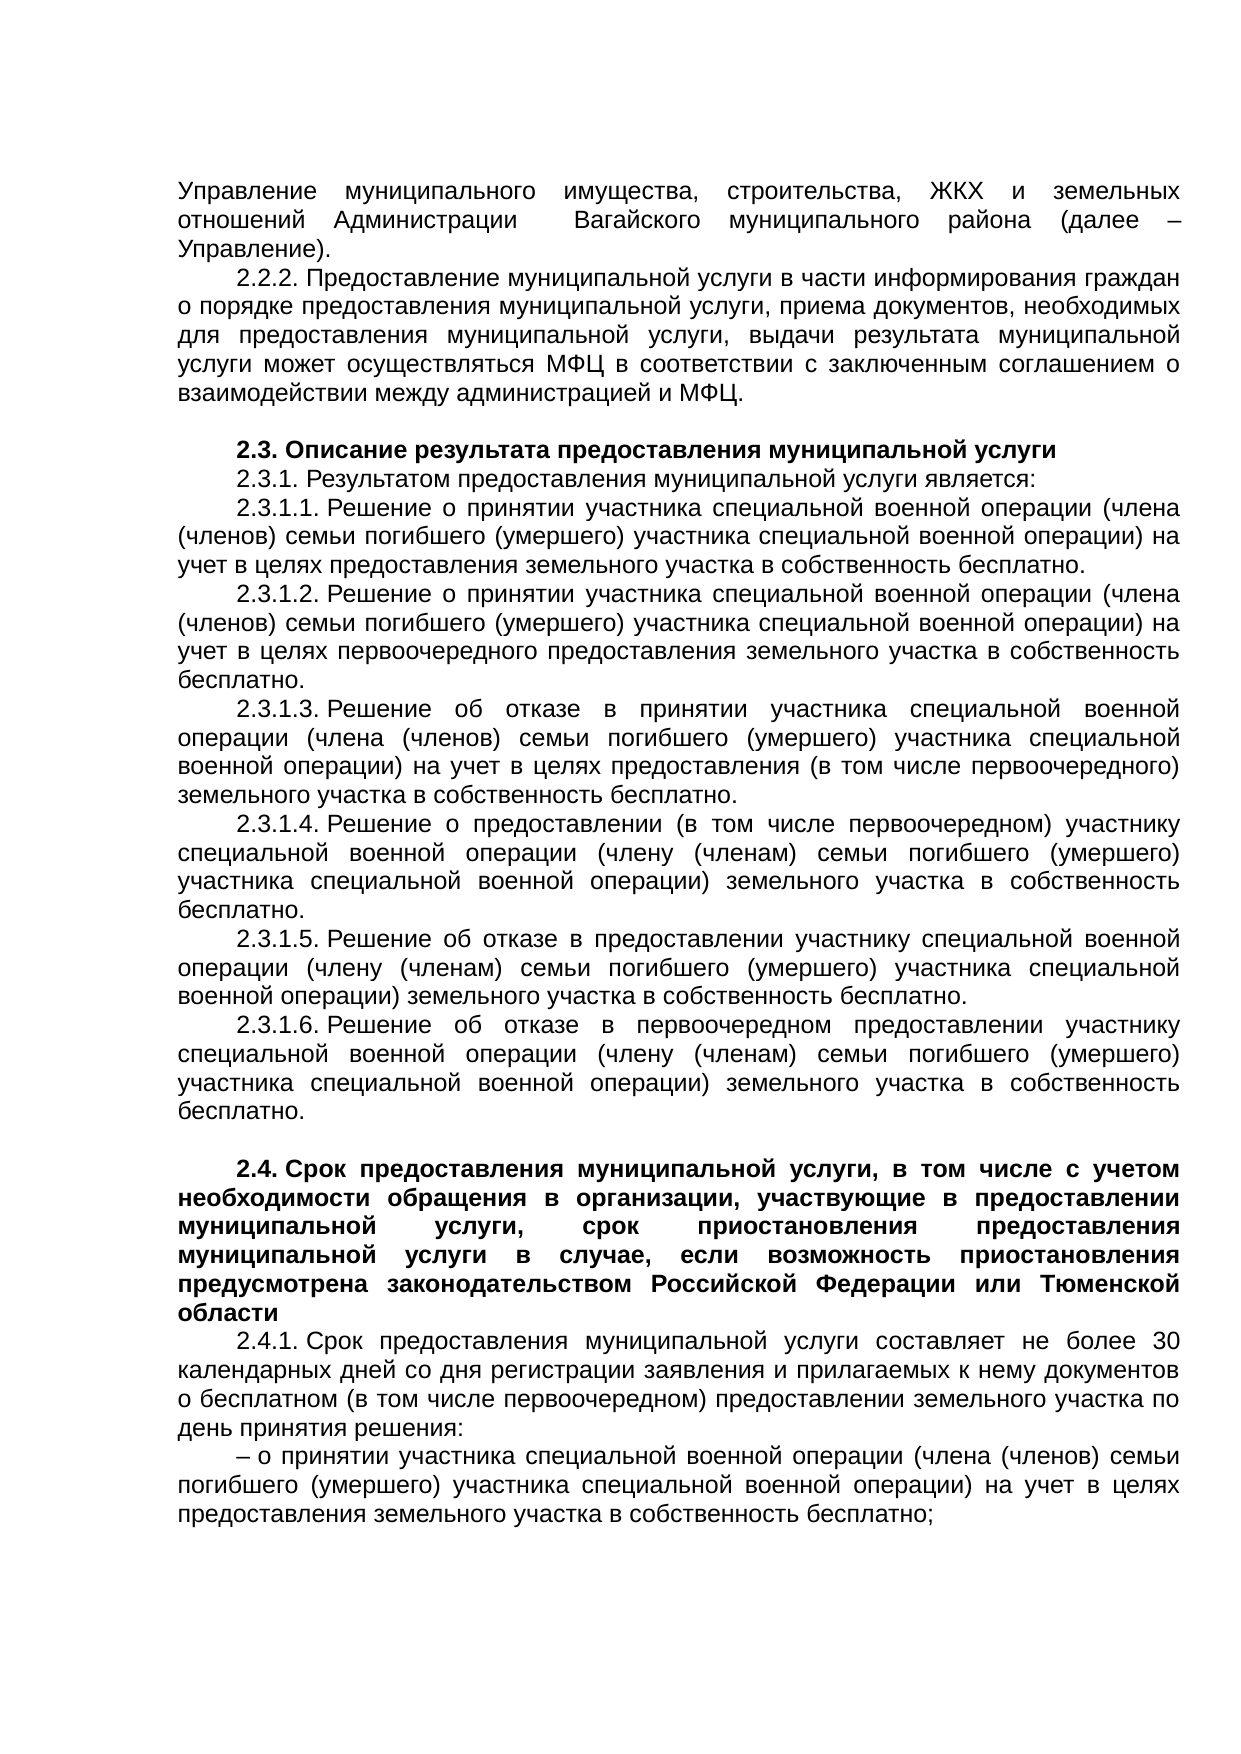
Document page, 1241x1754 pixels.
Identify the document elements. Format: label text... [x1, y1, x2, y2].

text 2.3.1.3. Решение об отказе в принятии участника специальной военной операции (члена (членов) семьи погибшего (умершего) участника специальной военной операции) на учет в целях предоставления (в том числе первоочередного) земельного участка в собственность бесплатно. [177, 694, 1181, 809]
text 2.3.1.2. Решение о принятии участника специальной военной операции (члена (членов) семьи погибшего (умершего) участника специальной военной операции) на учет в целях первоочередного предоставления земельного участка в собственность бесплатно. [177, 579, 1181, 694]
text 2.3.1.5. Решение об отказе в предоставлении участнику специальной военной операции (члену (членам) семьи погибшего (умершего) участника специальной военной операции) земельного участка в собственность бесплатно. [177, 924, 1181, 1010]
text 2.3.1.4. Решение о предоставлении (в том числе первоочередном) участнику специальной военной операции (члену (членам) семьи погибшего (умершего) участника специальной военной операции) земельного участка в собственность бесплатно. [177, 809, 1181, 924]
text Управление муниципального имущества, строительства, ЖКХ и земельных отношений Администрации Вагайского муниципального района (далее – Управление). [177, 176, 1181, 263]
text 2.3.1.1. Решение о принятии участника специальной военной операции (члена (членов) семьи погибшего (умершего) участника специальной военной операции) на учет в целях предоставления земельного участка в собственность бесплатно. [177, 493, 1181, 579]
text 2.4. Срок предоставления муниципальной услуги, в том числе с учетом необходимости обращения в организации, участвующие в предоставлении муниципальной услуги, срок приостановления предоставления муниципальной услуги в случае, если возможность приостановления предусмотрена законодательством Российской Федерации или Тюменской области [177, 1154, 1181, 1326]
text 2.3.1. Результатом предоставления муниципальной услуги является: [177, 464, 1181, 493]
text 2.3.1.6. Решение об отказе в первоочередном предоставлении участнику специальной военной операции (члену (членам) семьи погибшего (умершего) участника специальной военной операции) земельного участка в собственность бесплатно. [177, 1010, 1181, 1125]
text 2.3. Описание результата предоставления муниципальной услуги [177, 435, 1181, 464]
text 2.4.1. Срок предоставления муниципальной услуги составляет не более 30 календарных дней со дня регистрации заявления и прилагаемых к нему документов о бесплатном (в том числе первоочередном) предоставлении земельного участка по день принятия решения: [177, 1326, 1181, 1441]
text – о принятии участника специальной военной операции (члена (членов) семьи погибшего (умершего) участника специальной военной операции) на учет в целях предоставления земельного участка в собственность бесплатно; [177, 1441, 1181, 1528]
text 2.2.2. Предоставление муниципальной услуги в части информирования граждан о порядке предоставления муниципальной услуги, приема документов, необходимых для предоставления муниципальной услуги, выдачи результата муниципальной услуги может осуществляться МФЦ в соответствии с заключенным соглашением о взаимодействии между администрацией и МФЦ. [177, 263, 1181, 406]
